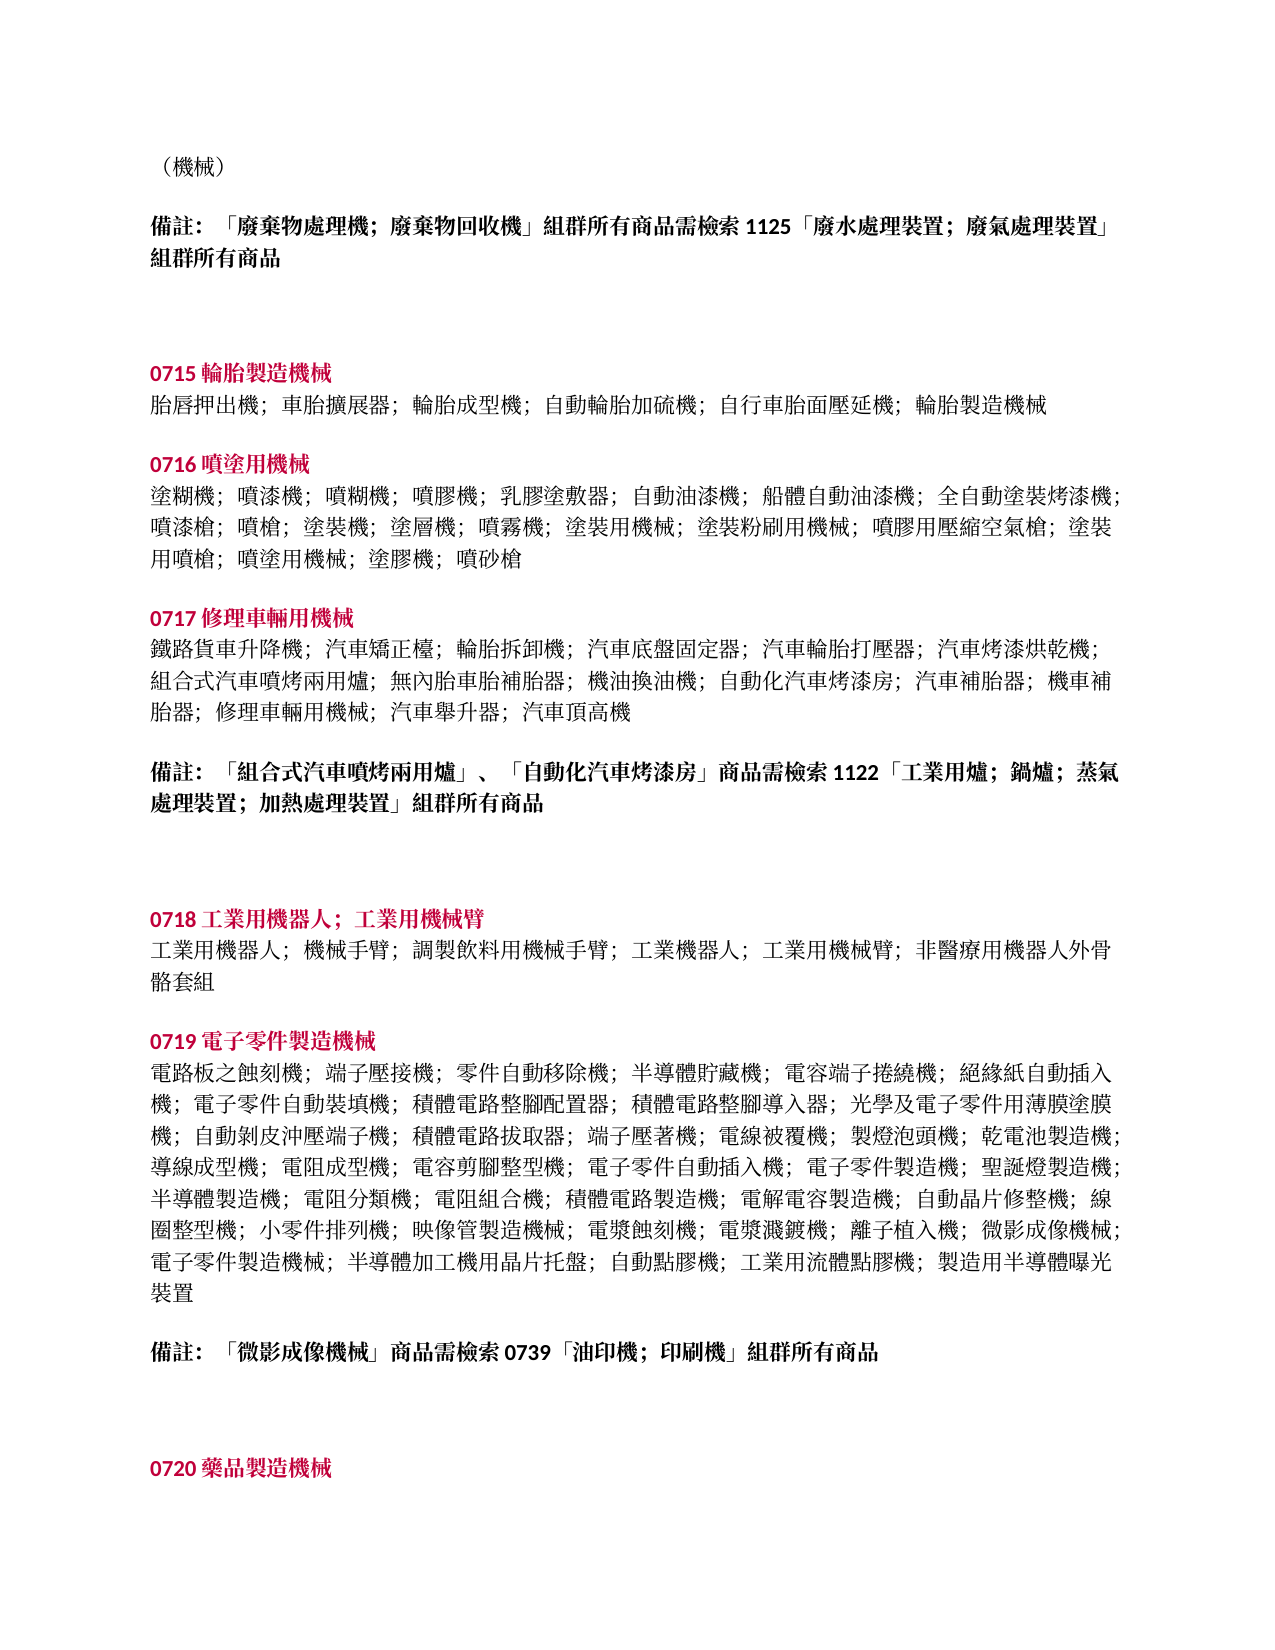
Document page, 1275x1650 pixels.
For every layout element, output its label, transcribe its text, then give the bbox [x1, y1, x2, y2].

text 胎唇押出機；車胎擴展器；輪胎成型機；自動輪胎加硫機；自行車胎面壓延機；輪胎製造機械 [150, 388, 1125, 419]
text 0715輪胎製造機械 [150, 328, 1125, 388]
text 0716噴塗用機械 [150, 419, 1125, 479]
text 工業用機器人；機械手臂；調製飲料用機械手臂；工業機器人；工業用機械臂；非醫療用機器人外骨骼套組 [150, 933, 1125, 996]
text 0719電子零件製造機械 [150, 996, 1125, 1056]
text 備註：「微影成像機械」商品需檢索0739「油印機；印刷機」組群所有商品 [150, 1308, 1125, 1423]
text 0720藥品製造機械 [150, 1423, 1125, 1483]
text 0717修理車輛用機械 [150, 573, 1125, 633]
text 鐵路貨車升降機；汽車矯正檯；輪胎拆卸機；汽車底盤固定器；汽車輪胎打壓器；汽車烤漆烘乾機；組合式汽車噴烤兩用爐；無內胎車胎補胎器；機油換油機；自動化汽車烤漆房；汽車補胎器；機車補胎器；修理車輛用機械；汽車舉升器；汽車頂高機 [150, 633, 1125, 727]
text 電路板之蝕刻機；端子壓接機；零件自動移除機；半導體貯藏機；電容端子捲繞機；絕緣紙自動插入機；電子零件自動裝填機；積體電路整腳配置器；積體電路整腳導入器；光學及電子零件用薄膜塗膜機；自動剝皮沖壓端子機；積體電路拔取器；端子壓著機；電線被覆機；製燈泡頭機；乾電池製造機；導線成型機；電阻成型機；電容剪腳整型機；電子零件自動插入機；電子零件製造機；聖誕燈製造機；半導體製造機；電阻分類機；電阻組合機；積體電路製造機；電解電容製造機；自動晶片修整機；線圈整型機；小零件排列機；映像管製造機械；電漿蝕刻機；電漿濺鍍機；離子植入機；微影成像機械；電子零件製造機械；半導體加工機用晶片托盤；自動點膠機；工業用流體點膠機；製造用半導體曝光裝置 [150, 1056, 1125, 1308]
text 塗糊機；噴漆機；噴糊機；噴膠機；乳膠塗敷器；自動油漆機；船體自動油漆機；全自動塗裝烤漆機；噴漆槍；噴槍；塗裝機；塗層機；噴霧機；塗裝用機械；塗裝粉刷用機械；噴膠用壓縮空氣槍；塗裝用噴槍；噴塗用機械；塗膠機；噴砂槍 [150, 479, 1125, 573]
text （機械） [150, 150, 1125, 181]
text 0718工業用機器人；工業用機械臂 [150, 874, 1125, 933]
text 備註：「廢棄物處理機；廢棄物回收機」組群所有商品需檢索1125「廢水處理裝置；廢氣處理裝置」組群所有商品 [150, 181, 1125, 328]
text 備註：「組合式汽車噴烤兩用爐」、「自動化汽車烤漆房」商品需檢索1122「工業用爐；鍋爐；蒸氣處理裝置；加熱處理裝置」組群所有商品 [150, 727, 1125, 874]
